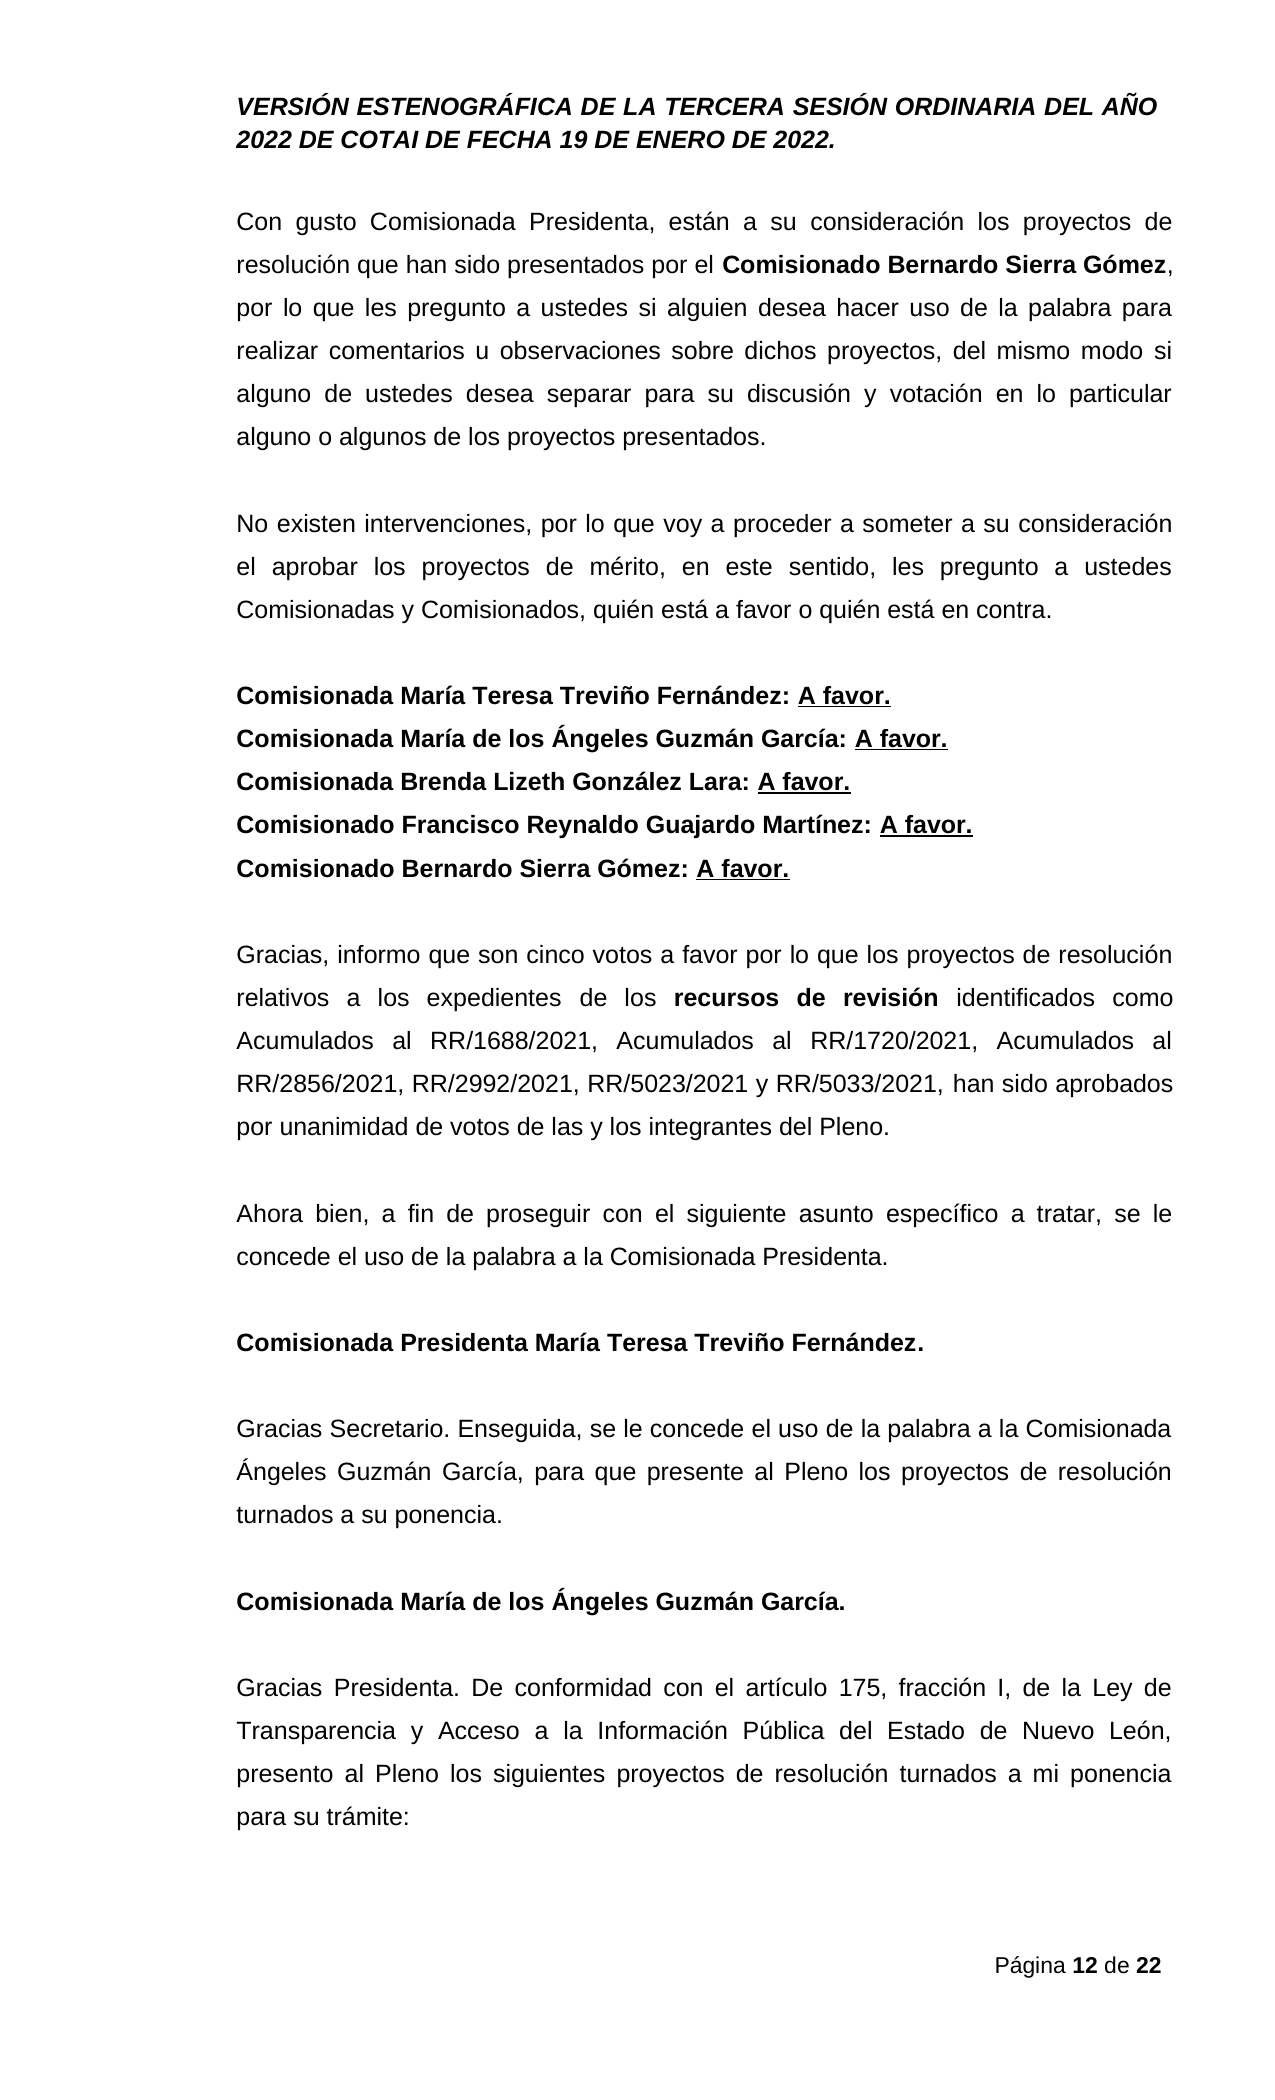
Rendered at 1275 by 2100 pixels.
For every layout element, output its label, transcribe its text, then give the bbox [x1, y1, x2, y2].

text No existen intervenciones, por lo que voy a proceder a someter a su consideración el aprobar los proyectos de mérito, en este sentido, les pregunto a ustedes Comisionadas y Comisionados, quién está a favor o quién está en contra. [236, 509, 1174, 624]
text Gracias Presidenta. De conformidad con el artículo 175, fracción I, de la Ley de Transparencia y Acceso a la Información Pública del Estado de Nuevo León, presento al Pleno los siguientes proyectos de resolución turnados a mi ponencia para su trámite: [236, 1673, 1174, 1831]
text Comisionada Presidenta María Teresa Treviño Fernández. [236, 1328, 1174, 1357]
text Gracias Secretario. Enseguida, se le concede el uso de la palabra a la Comisionada Ángeles Guzmán García, para que presente al Pleno los proyectos de resolución turnados a su ponencia. [236, 1414, 1174, 1529]
text Comisionado Bernardo Sierra Gómez: A favor. [236, 854, 1174, 882]
text Comisionado Francisco Reynaldo Guajardo Martínez: A favor. [236, 811, 1174, 839]
text Ahora bien, a fin de proseguir con el siguiente asunto específico a tratar, se le concede el uso de la palabra a la Comisionada Presidenta. [236, 1199, 1174, 1271]
text Comisionada María de los Ángeles Guzmán García. [236, 1587, 1174, 1616]
text Comisionada Brenda Lizeth González Lara: A favor. [236, 767, 1174, 796]
text Comisionada María Teresa Treviño Fernández: A favor. [236, 681, 1174, 710]
text Comisionada María de los Ángeles Guzmán García: A favor. [236, 724, 1174, 753]
text Gracias, informo que son cinco votos a favor por lo que los proyectos de resolución relativos a los expedientes de los recursos de revisión identificados como Acumulados al RR/1688/2021, Acumulados al RR/1720/2021, Acumulados al RR/2856/2021, RR/2992/2021, RR/5023/2021 y RR/5033/2021, han sido aprobados por unanimidad de votos de las y los integrantes del Pleno. [236, 940, 1174, 1141]
text Con gusto Comisionada Presidenta, están a su consideración los proyectos de resolución que han sido presentados por el Comisionado Bernardo Sierra Gómez, por lo que les pregunto a ustedes si alguien desea hacer uso de la palabra para realizar comentarios u observaciones sobre dichos proyectos, del mismo modo si alguno de ustedes desea separar para su discusión y votación en lo particular alguno o algunos de los proyectos presentados. [236, 207, 1174, 451]
